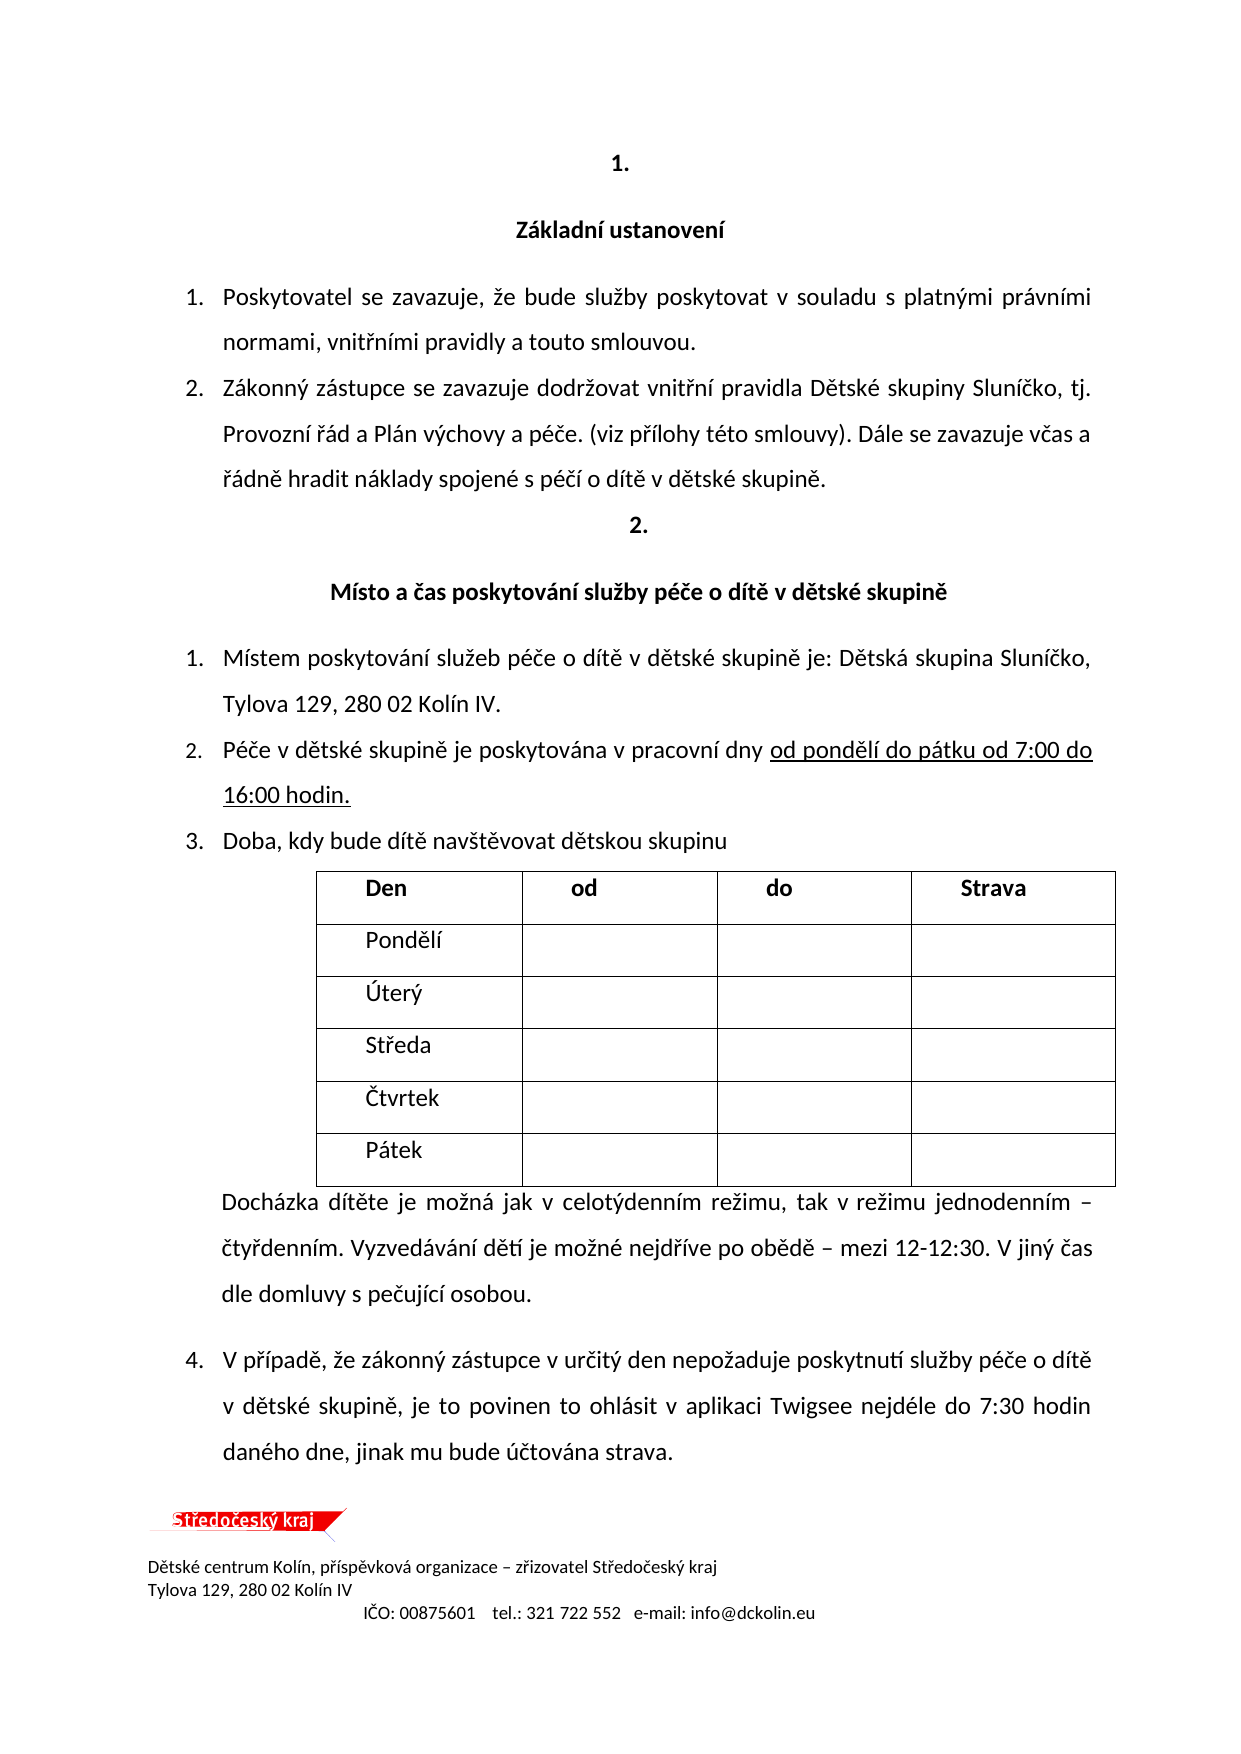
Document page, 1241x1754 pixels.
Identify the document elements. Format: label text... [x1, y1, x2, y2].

table_cell [912, 1029, 1115, 1081]
text Místo a čas poskytování služby péče o dítě v dětské skupině [185, 576, 1093, 606]
table_cell [718, 1082, 911, 1133]
list Doba, kdy bude dítě navštěvovat dětskou skupinu [185, 825, 1093, 856]
table_cell [912, 1134, 1115, 1186]
table_cell [523, 1029, 717, 1081]
text 1. [148, 148, 1093, 178]
table_cell Úterý [317, 977, 522, 1028]
list Místem poskytování služeb péče o dítě v dětské skupině je: Dětská skupina Sluníčko, Tylova 129, 280 02 Kolín IV. [185, 642, 1093, 719]
list Péče v dětské skupině je poskytována v pracovní dny od pondělí do pátku od 7:00 do 16:00 hodin. [185, 734, 1093, 810]
text Základní ustanovení [148, 214, 1093, 245]
table_header Den [317, 872, 522, 923]
table_cell [718, 977, 911, 1028]
table_cell [718, 1134, 911, 1186]
table_cell [912, 1082, 1115, 1133]
table_cell Středa [317, 1029, 522, 1081]
table_header od [523, 872, 717, 923]
table_cell Pátek [317, 1134, 522, 1186]
table_cell [523, 1082, 717, 1133]
table_cell [523, 925, 717, 976]
table_cell [912, 925, 1115, 976]
table_cell Čtvrtek [317, 1082, 522, 1133]
table_cell [718, 925, 911, 976]
table_header do [718, 872, 911, 923]
table_cell [523, 977, 717, 1028]
table_cell Pondělí [317, 925, 522, 976]
table_header Strava [912, 872, 1115, 923]
table_cell [523, 1134, 717, 1186]
table_cell [718, 1029, 911, 1081]
list Zákonný zástupce se zavazuje dodržovat vnitřní pravidla Dětské skupiny Sluníčko, tj. Provozní řád a Plán výchovy a péče. (viz přílohy této smlouvy). Dále se zavazuje včas a řádně hradit náklady spojené s péčí o dítě v dětské skupině. [185, 372, 1093, 494]
text 2. [185, 509, 1093, 540]
text Docházka dítěte je možná jak v celotýdenním režimu, tak v režimu jednodenním – čtyřdenním. Vyzvedávání dětí je možné nejdříve po obědě – mezi 12-12:30. V jiný čas dle domluvy s pečující osobou. [221, 1187, 1093, 1308]
list Poskytovatel se zavazuje, že bude služby poskytovat v souladu s platnými právními normami, vnitřními pravidly a touto smlouvou. [185, 281, 1093, 357]
table_cell [912, 977, 1115, 1028]
list V případě, že zákonný zástupce v určitý den nepožaduje poskytnutí služby péče o dítě v dětské skupině, je to povinen to ohlásit v aplikaci Twigsee nejdéle do 7:30 hodin daného dne, jinak mu bude účtována strava. [185, 1344, 1093, 1467]
